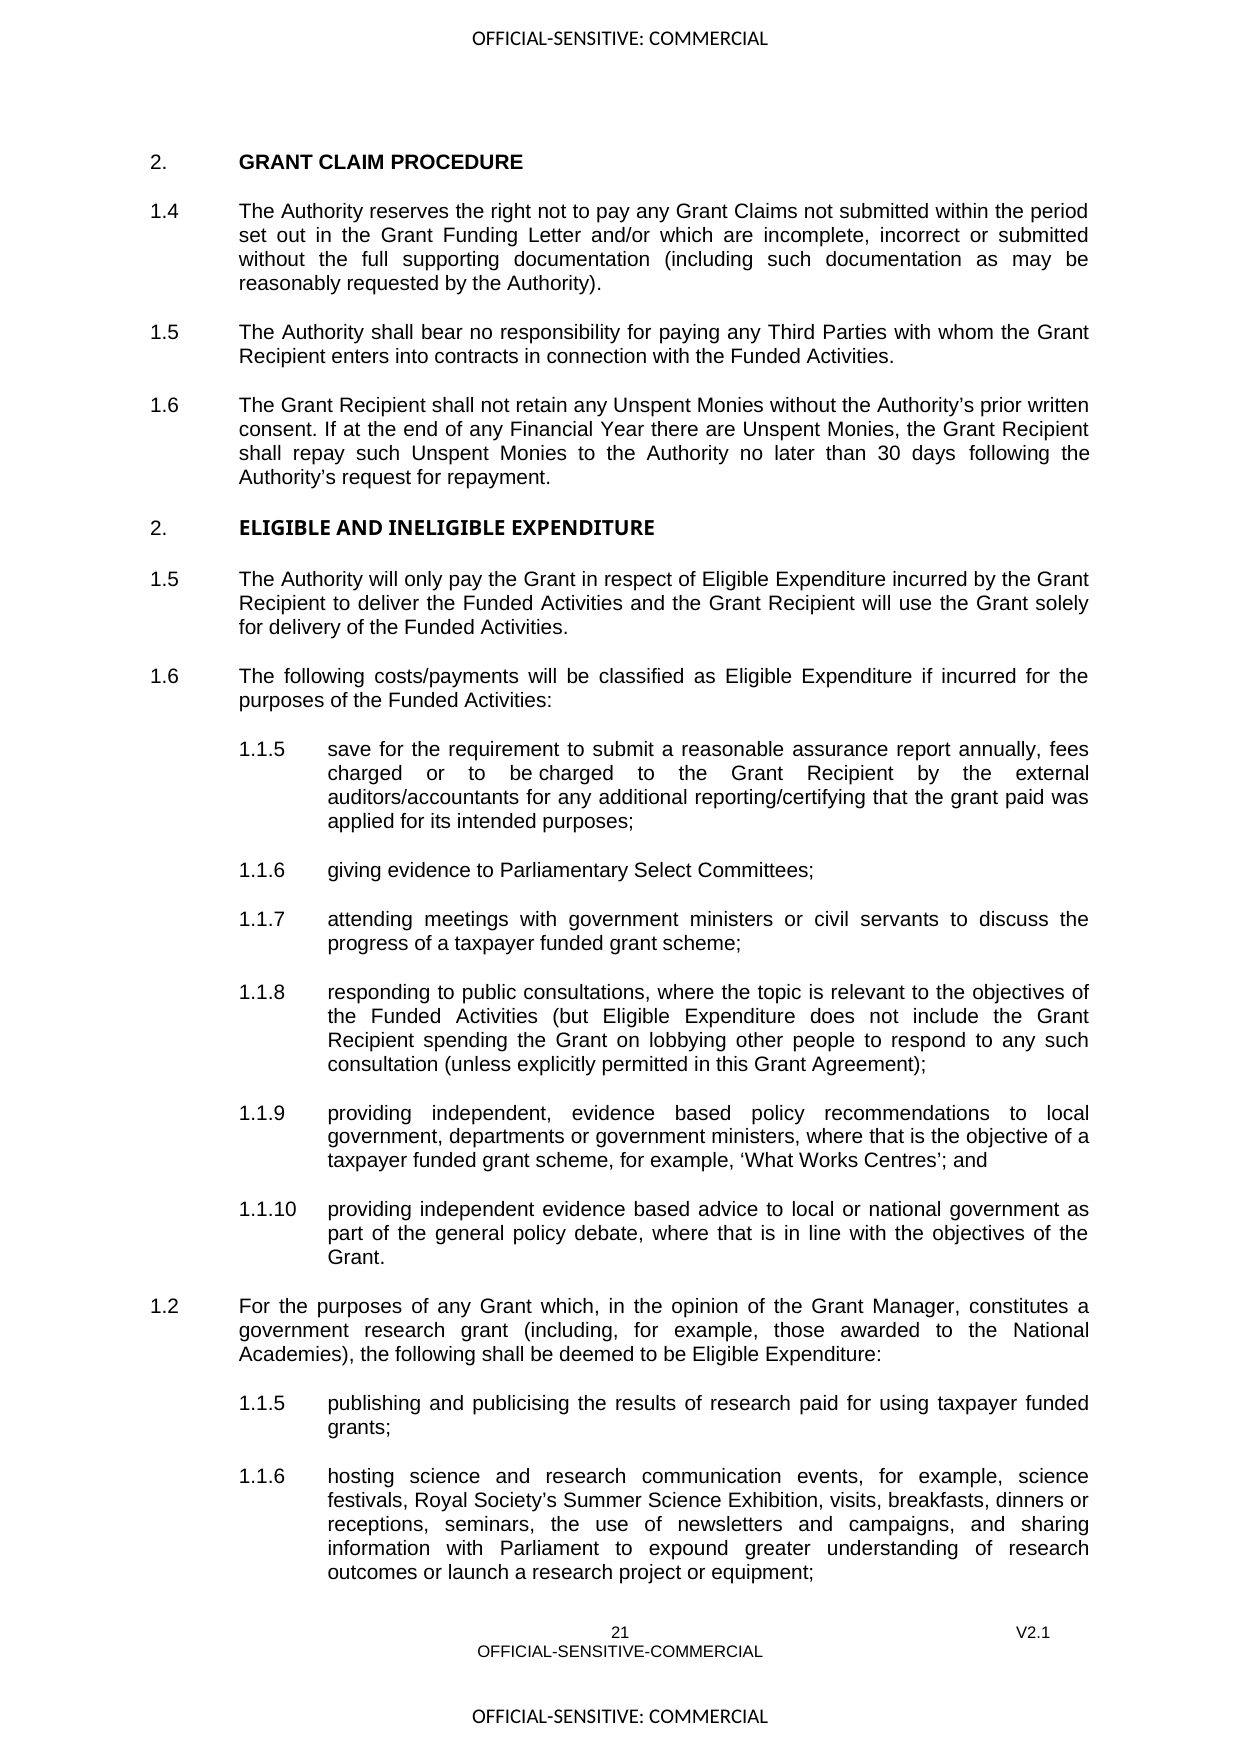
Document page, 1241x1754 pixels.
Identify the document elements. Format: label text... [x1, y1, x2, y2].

list publishing and publicising the results of research paid for using taxpayer funded grants; [239, 1391, 1090, 1439]
list The following costs/payments will be classified as Eligible Expenditure if incurred for the purposes of the Funded Activities: [150, 664, 1090, 712]
list The Authority reserves the right not to pay any Grant Claims not submitted within the period set out in the Grant Funding Letter and/or which are incomplete, incorrect or submitted without the full supporting documentation (including such documentation as may be reasonably requested by the Authority). [150, 199, 1090, 295]
list The Authority will only pay the Grant in respect of Eligible Expenditure incurred by the Grant Recipient to deliver the Funded Activities and the Grant Recipient will use the Grant solely for delivery of the Funded Activities. [150, 567, 1090, 639]
list save for the requirement to submit a reasonable assurance report annually, fees charged or to be charged to the Grant Recipient by the external auditors/accountants for any additional reporting/certifying that the grant paid was applied for its intended purposes; [239, 737, 1090, 833]
list responding to public consultations, where the topic is relevant to the objectives of the Funded Activities (but Eligible Expenditure does not include the Grant Recipient spending the Grant on lobbying other people to respond to any such consultation (unless explicitly permitted in this Grant Agreement); [239, 979, 1090, 1075]
list For the purposes of any Grant which, in the opinion of the Grant Manager, constitutes a government research grant (including, for example, those awarded to the National Academies), the following shall be deemed to be Eligible Expenditure: [150, 1294, 1090, 1366]
list providing independent, evidence based policy recommendations to local government, departments or government ministers, where that is the objective of a taxpayer funded grant scheme, for example, ‘What Works Centres’; and [239, 1100, 1090, 1172]
list hosting science and research communication events, for example, science festivals, Royal Society’s Summer Science Exhibition, visits, breakfasts, dinners or receptions, seminars, the use of newsletters and campaigns, and sharing information with Parliament to expound greater understanding of research outcomes or launch a research project or equipment; [239, 1464, 1090, 1584]
list The Authority shall bear no responsibility for paying any Third Parties with whom the Grant Recipient enters into contracts in connection with the Funded Activities. [150, 320, 1090, 368]
list giving evidence to Parliamentary Select Committees; [239, 858, 1090, 882]
list providing independent evidence based advice to local or national government as part of the general policy debate, where that is in line with the objectives of the Grant. [239, 1197, 1090, 1269]
list ELIGIBLE AND INELIGIBLE EXPENDITURE [150, 513, 1090, 542]
list attending meetings with government ministers or civil servants to discuss the progress of a taxpayer funded grant scheme; [239, 907, 1090, 954]
list GRANT CLAIM PROCEDURE [150, 150, 1090, 174]
list The Grant Recipient shall not retain any Unspent Monies without the Authority’s prior written consent. If at the end of any Financial Year there are Unspent Monies, the Grant Recipient shall repay such Unspent Monies to the Authority no later than 30 days following the Authority’s request for repayment. [150, 393, 1090, 488]
